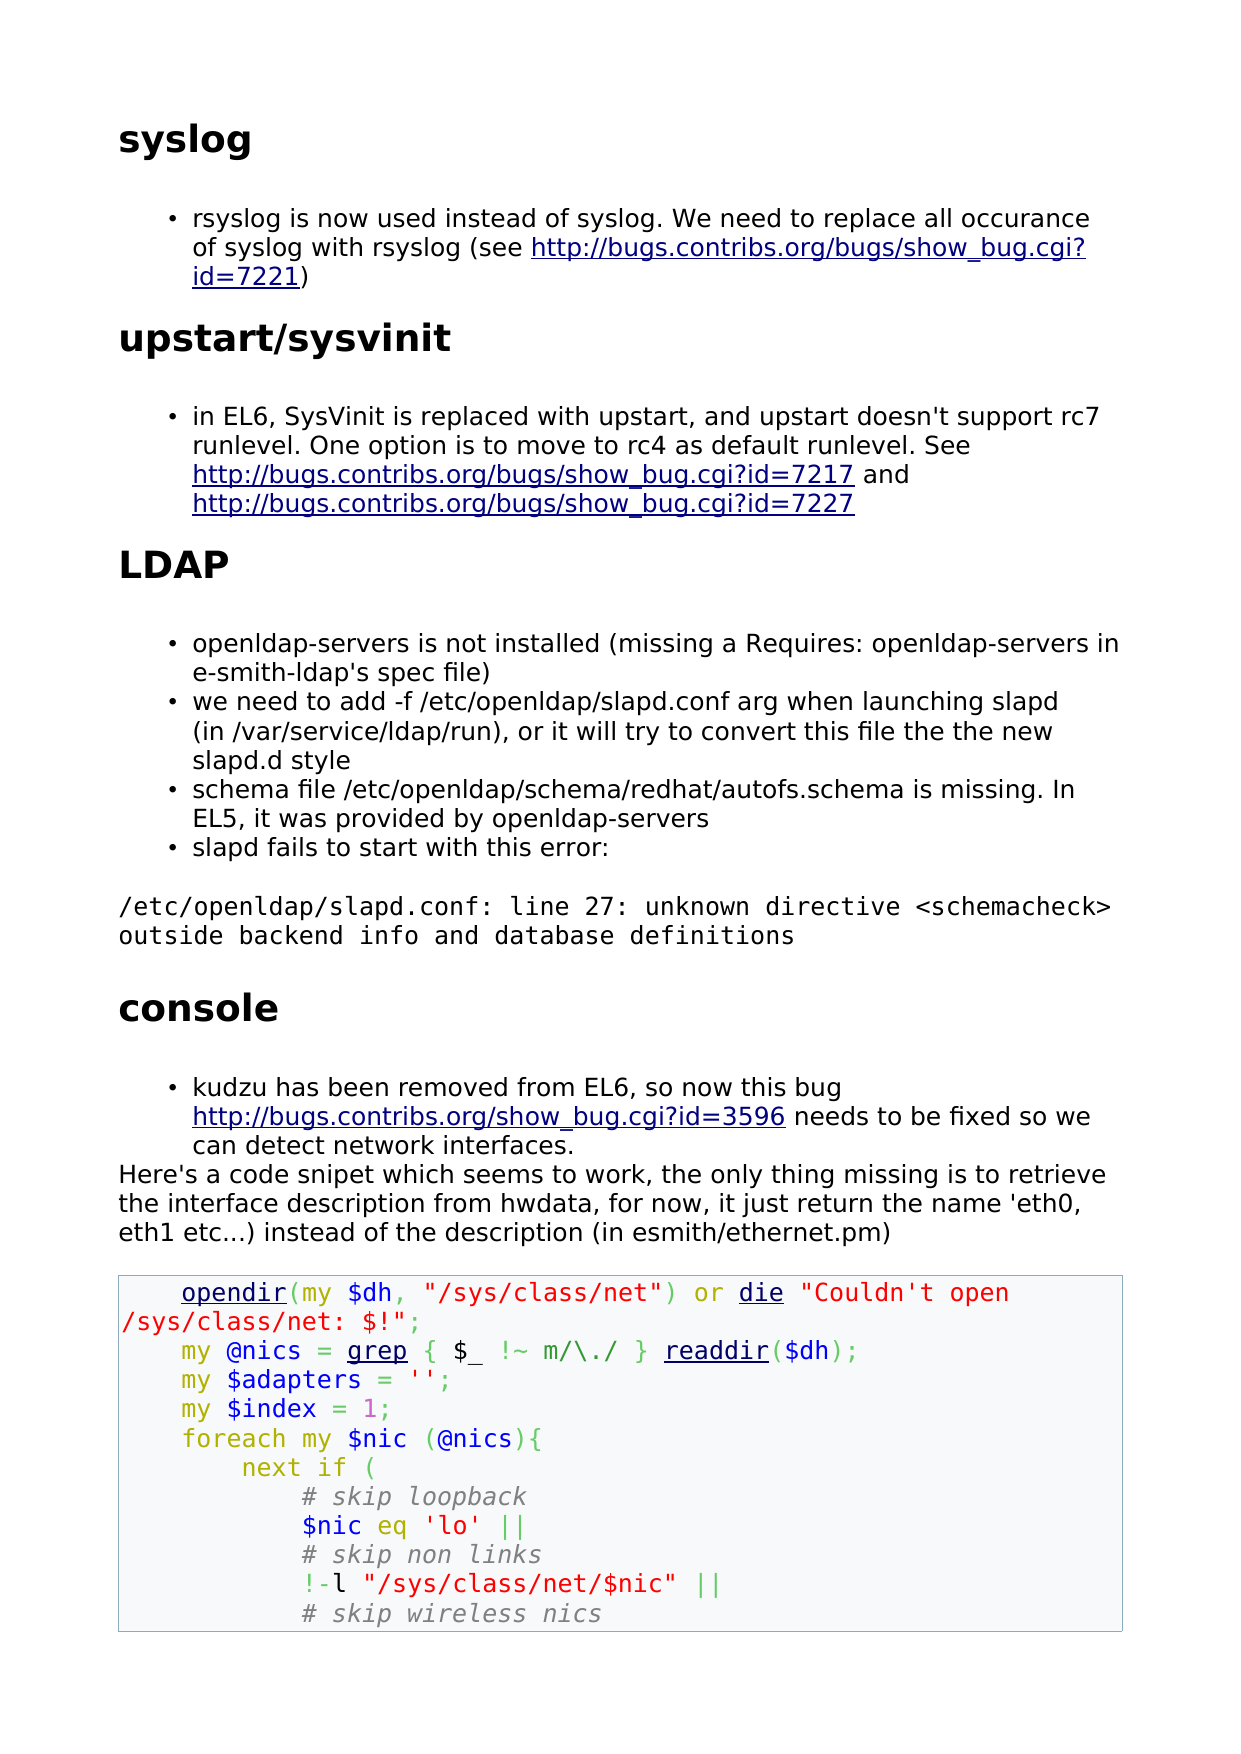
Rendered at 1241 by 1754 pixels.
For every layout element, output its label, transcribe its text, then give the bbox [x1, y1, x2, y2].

subtitle console [118, 987, 1122, 1031]
list openldap-servers is not installed (missing a Requires: openldap-servers in e-smith-ldap's spec file) [177, 629, 1122, 687]
subtitle syslog [118, 118, 1122, 162]
text Here's a code snipet which seems to work, the only thing missing is to retrieve the interface description from hwdata, for now, it just return the name 'eth0, eth1 etc...) instead of the description (in esmith/ethernet.pm) [118, 1160, 1122, 1248]
list slapd fails to start with this error: [177, 833, 1122, 862]
list we need to add -f /etc/openldap/slapd.conf arg when launching slapd (in /var/service/ldap/run), or it will try to convert this file the the new slapd.d style [177, 687, 1122, 775]
list schema file /etc/openldap/schema/redhat/autofs.schema is missing. In EL5, it was provided by openldap-servers [177, 775, 1122, 833]
subtitle LDAP [118, 543, 1122, 587]
text /etc/openldap/slapd.conf: line 27: unknown directive <schemacheck> outside backend info and database definitions [118, 892, 1122, 950]
table_header opendir(my $dh, "/sys/class/net") or die "Couldn't open /sys/class/net: $!"; my @nics = grep { $_ !~ m/\./ } readdir($dh); my $adapters = ''; my $index = 1; foreach my $nic (@nics){ next if ( # skip loopback $nic eq 'lo' || # skip non links !-l "/sys/class/net/$nic" || # skip wireless nics [119, 1276, 1122, 1631]
list kudzu has been removed from EL6, so now this bug http://bugs.contribs.org/show_bug.cgi?id=3596 needs to be fixed so we can detect network interfaces. [177, 1073, 1122, 1160]
list in EL6, SysVinit is replaced with upstart, and upstart doesn't support rc7 runlevel. One option is to move to rc4 as default runlevel. See http://bugs.contribs.org/bugs/show_bug.cgi?id=7217 and http://bugs.contribs.org/bugs/show_bug.cgi?id=7227 [177, 402, 1122, 518]
subtitle upstart/sysvinit [118, 316, 1122, 360]
list rsyslog is now used instead of syslog. We need to replace all occurance of syslog with rsyslog (see http://bugs.contribs.org/bugs/show_bug.cgi?id=7221) [177, 204, 1122, 291]
